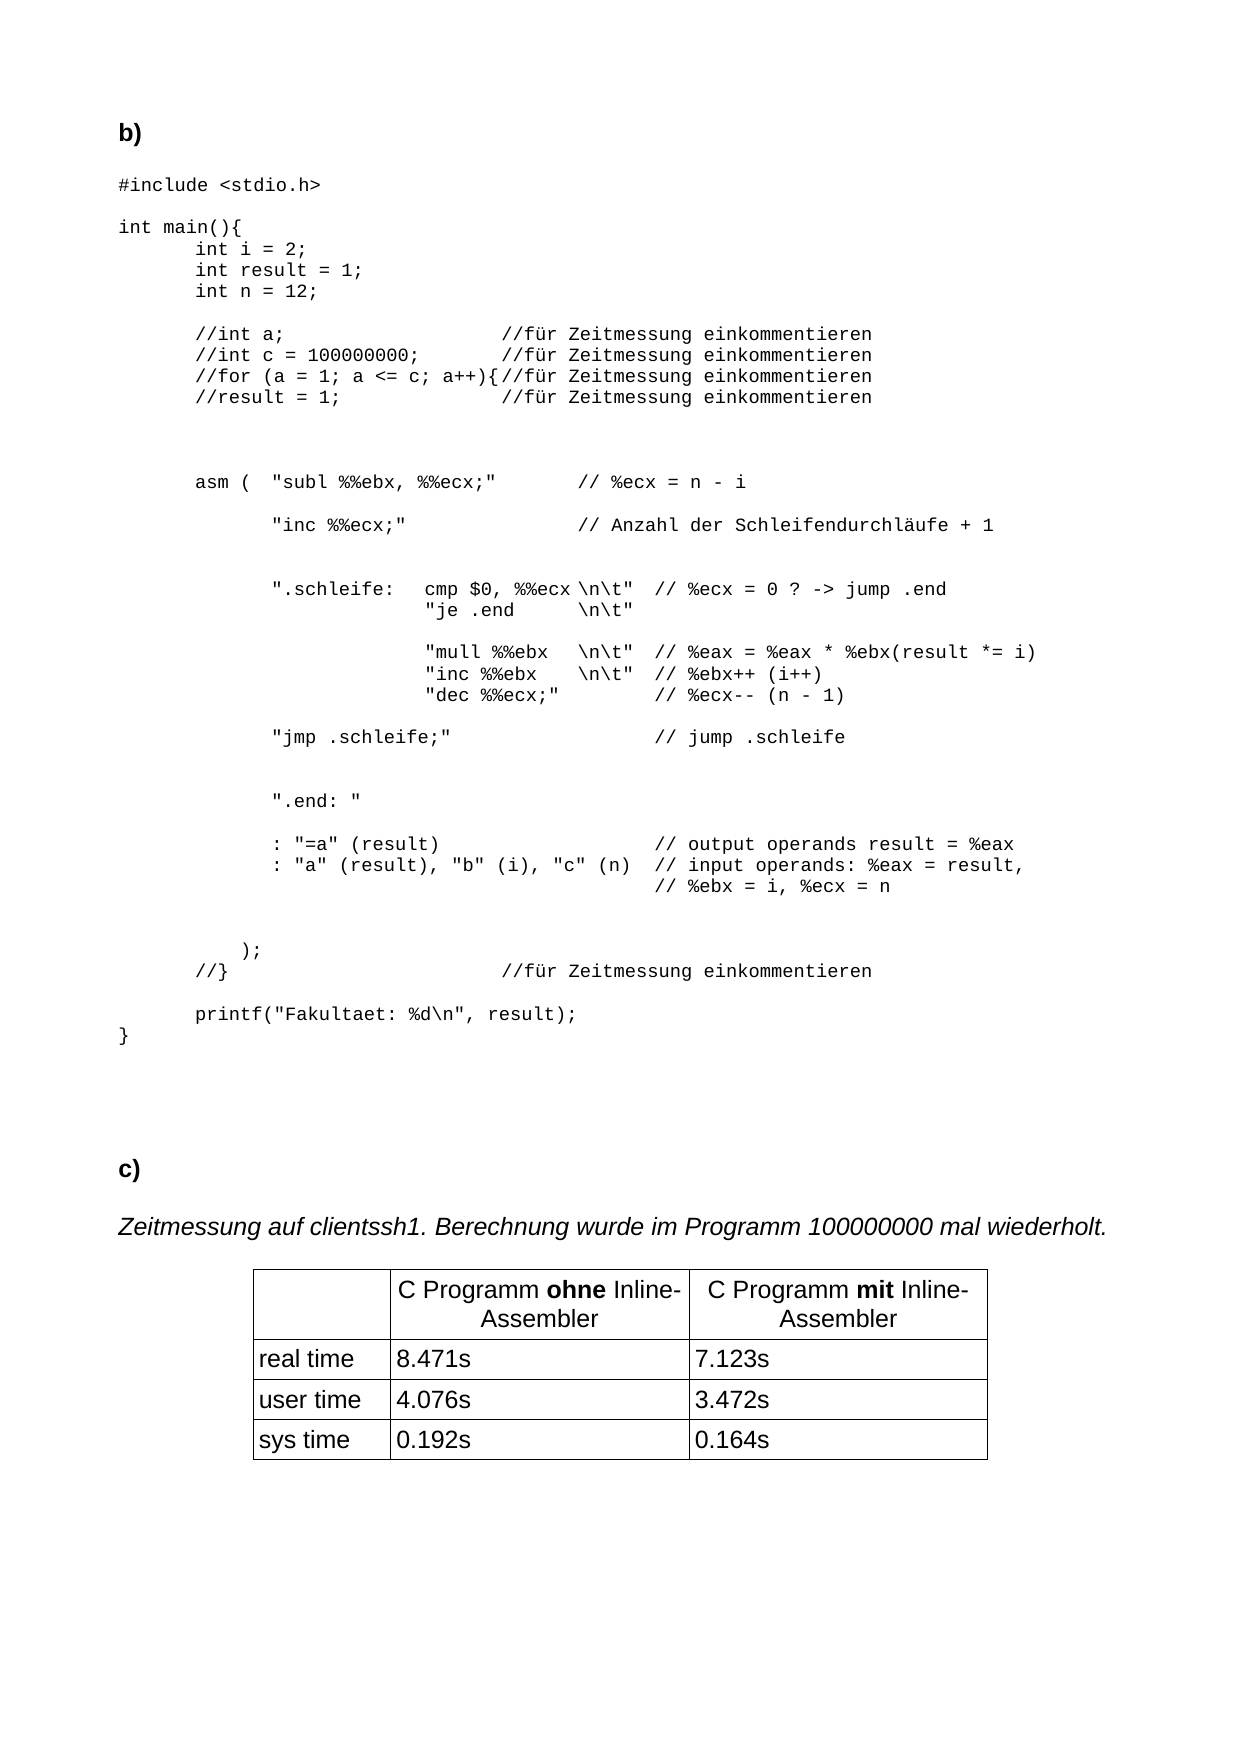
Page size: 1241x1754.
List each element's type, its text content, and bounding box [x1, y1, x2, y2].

text } [118, 1026, 1122, 1047]
table_cell 3.472s [690, 1380, 987, 1419]
text //int c = 100000000; //für Zeitmessung einkommentieren [118, 346, 1122, 367]
text int n = 12; [118, 282, 1122, 303]
table_cell 7.123s [690, 1340, 987, 1379]
text : "a" (result), "b" (i), "c" (n) // input operands: %eax = result, [118, 856, 1122, 877]
text "je .end \n\t" [118, 601, 1122, 622]
table_header [254, 1270, 390, 1338]
table_cell 0.192s [391, 1420, 689, 1459]
table_cell user time [254, 1380, 390, 1419]
text //int a; //für Zeitmessung einkommentieren [118, 324, 1122, 346]
text #include <stdio.h> [118, 176, 1122, 197]
text //} //für Zeitmessung einkommentieren [118, 962, 1122, 983]
text int result = 1; [118, 261, 1122, 282]
table_cell real time [254, 1340, 390, 1379]
text printf("Fakultaet: %d\n", result); [118, 1004, 1122, 1026]
text // %ebx = i, %ecx = n [118, 877, 1122, 898]
table_header C Programm ohne Inline-Assembler [391, 1270, 689, 1338]
text //for (a = 1; a <= c; a++){ //für Zeitmessung einkommentieren [118, 367, 1122, 388]
text ".schleife: cmp $0, %%ecx \n\t" // %ecx = 0 ? -> jump .end [118, 579, 1122, 601]
table_cell 8.471s [391, 1340, 689, 1379]
text int main(){ [118, 218, 1122, 239]
table_cell 0.164s [690, 1420, 987, 1459]
text //result = 1; //für Zeitmessung einkommentieren [118, 388, 1122, 409]
text "inc %%ebx \n\t" // %ebx++ (i++) [118, 664, 1122, 686]
table_header C Programm mit Inline-Assembler [690, 1270, 987, 1338]
text : "=a" (result) // output operands result = %eax [118, 834, 1122, 856]
text int i = 2; [118, 239, 1122, 261]
text ".end: " [118, 792, 1122, 813]
text "dec %%ecx;" // %ecx-- (n - 1) [118, 686, 1122, 707]
text "inc %%ecx;" // Anzahl der Schleifendurchläufe + 1 [118, 516, 1122, 537]
text Zeitmessung auf clientssh1. Berechnung wurde im Programm 100000000 mal wiederholt. [118, 1212, 1122, 1241]
text asm ( "subl %%ebx, %%ecx;" // %ecx = n - i [118, 473, 1122, 494]
text b) [118, 118, 1122, 147]
table_cell 4.076s [391, 1380, 689, 1419]
text ); [118, 941, 1122, 962]
table_cell sys time [254, 1420, 390, 1459]
text c) [118, 1154, 1122, 1183]
text "jmp .schleife;" // jump .schleife [118, 728, 1122, 749]
text "mull %%ebx \n\t" // %eax = %eax * %ebx(result *= i) [118, 643, 1122, 664]
